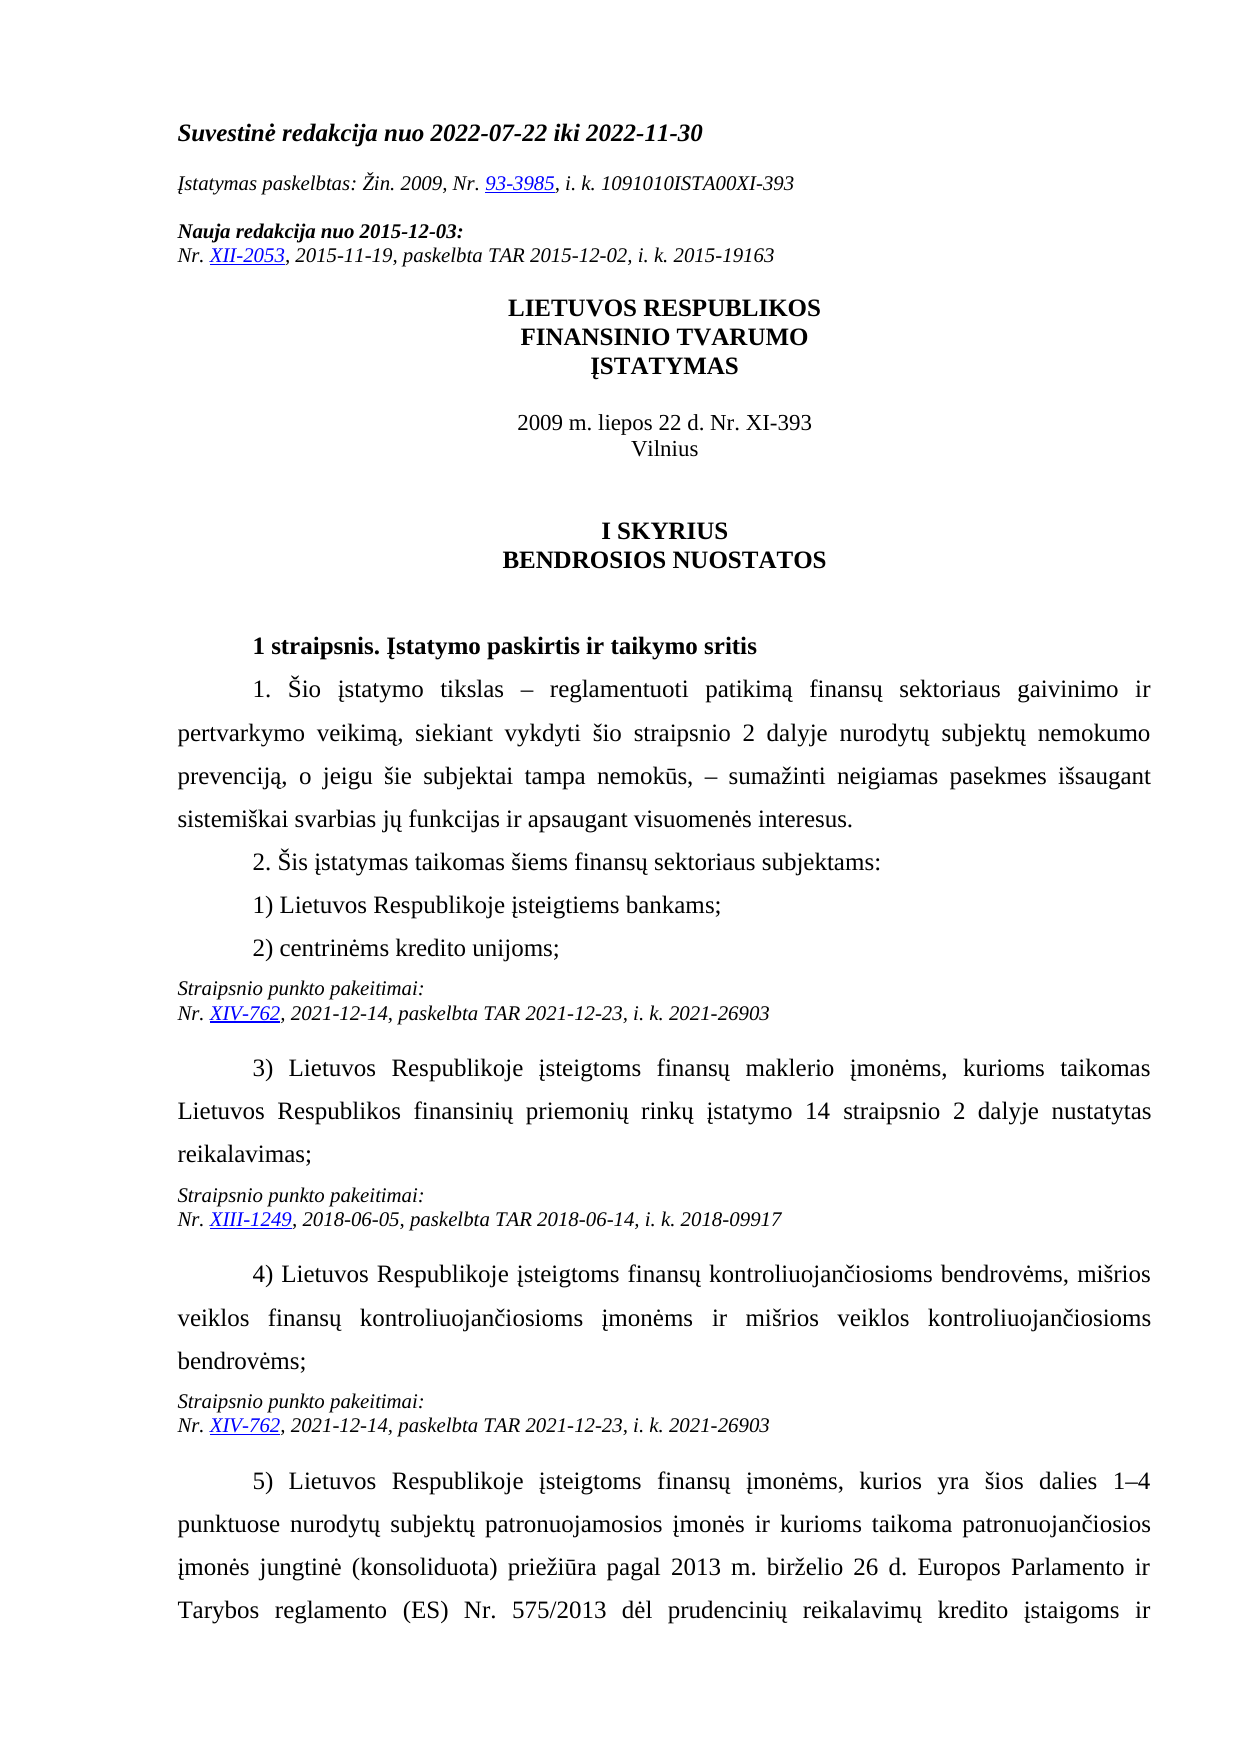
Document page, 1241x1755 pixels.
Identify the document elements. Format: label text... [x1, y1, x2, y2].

text Nr. XIV-762, 2021-12-14, paskelbta TAR 2021-12-23, i. k. 2021-26903 [177, 1413, 1152, 1437]
text Straipsnio punkto pakeitimai: [177, 1183, 1152, 1207]
text 2009 m. liepos 22 d. Nr. XI-393 [177, 408, 1152, 435]
text Įstatymas paskelbtas: Žin. 2009, Nr. 93-3985, i. k. 1091010ISTA00XI-393 [177, 171, 1152, 195]
text Straipsnio punkto pakeitimai: [177, 1389, 1152, 1413]
text I SKYRIUS [177, 516, 1152, 545]
text 2. Šis įstatymas taikomas šiems finansų sektoriaus subjektams: [177, 847, 1152, 876]
text Nauja redakcija nuo 2015-12-03: [177, 219, 1152, 243]
text Nr. XII-2053, 2015-11-19, paskelbta TAR 2015-12-02, i. k. 2015-19163 [177, 243, 1152, 267]
text 1) Lietuvos Respublikoje įsteigtiems bankams; [177, 890, 1152, 919]
text 1. Šio įstatymo tikslas – reglamentuoti patikimą finansų sektoriaus gaivinimo ir pertvarkymo veikimą, siekiant vykdyti šio straipsnio 2 dalyje nurodytų subjektų nemokumo prevenciją, o jeigu šie subjektai tampa nemokūs, – sumažinti neigiamas pasekmes išsaugant sistemiškai svarbias jų funkcijas ir apsaugant visuomenės interesus. [177, 674, 1152, 833]
text 2) centrinėms kredito unijoms; [177, 933, 1152, 962]
text 5) Lietuvos Respublikoje įsteigtoms finansų įmonėms, kurios yra šios dalies 1–4 punktuose nurodytų subjektų patronuojamosios įmonės ir kurioms taikoma patronuojančiosios įmonės jungtinė (konsoliduota) priežiūra pagal 2013 m. birželio 26 d. Europos Parlamento ir Tarybos reglamento (ES) Nr. 575/2013 dėl prudencinių reikalavimų kredito įstaigoms ir [177, 1466, 1152, 1624]
text 1 straipsnis. Įstatymo paskirtis ir taikymo sritis [177, 631, 1152, 660]
text 3) Lietuvos Respublikoje įsteigtoms finansų maklerio įmonėms, kurioms taikomas Lietuvos Respublikos finansinių priemonių rinkų įstatymo 14 straipsnio 2 dalyje nustatytas reikalavimas; [177, 1053, 1152, 1168]
text Vilnius [177, 435, 1152, 461]
text Suvestinė redakcija nuo 2022-07-22 iki 2022-11-30 [177, 118, 1152, 147]
text LIETUVOS RESPUBLIKOS FINANSINIO TVARUMO ĮSTATYMAS [177, 293, 1152, 380]
text Nr. XIII-1249, 2018-06-05, paskelbta TAR 2018-06-14, i. k. 2018-09917 [177, 1207, 1152, 1231]
text 4) Lietuvos Respublikoje įsteigtoms finansų kontroliuojančiosioms bendrovėms, mišrios veiklos finansų kontroliuojančiosioms įmonėms ir mišrios veiklos kontroliuojančiosioms bendrovėms; [177, 1259, 1152, 1374]
text Straipsnio punkto pakeitimai: [177, 976, 1152, 1000]
text BENDROSIOS NUOSTATOS [177, 545, 1152, 574]
text Nr. XIV-762, 2021-12-14, paskelbta TAR 2021-12-23, i. k. 2021-26903 [177, 1000, 1152, 1024]
